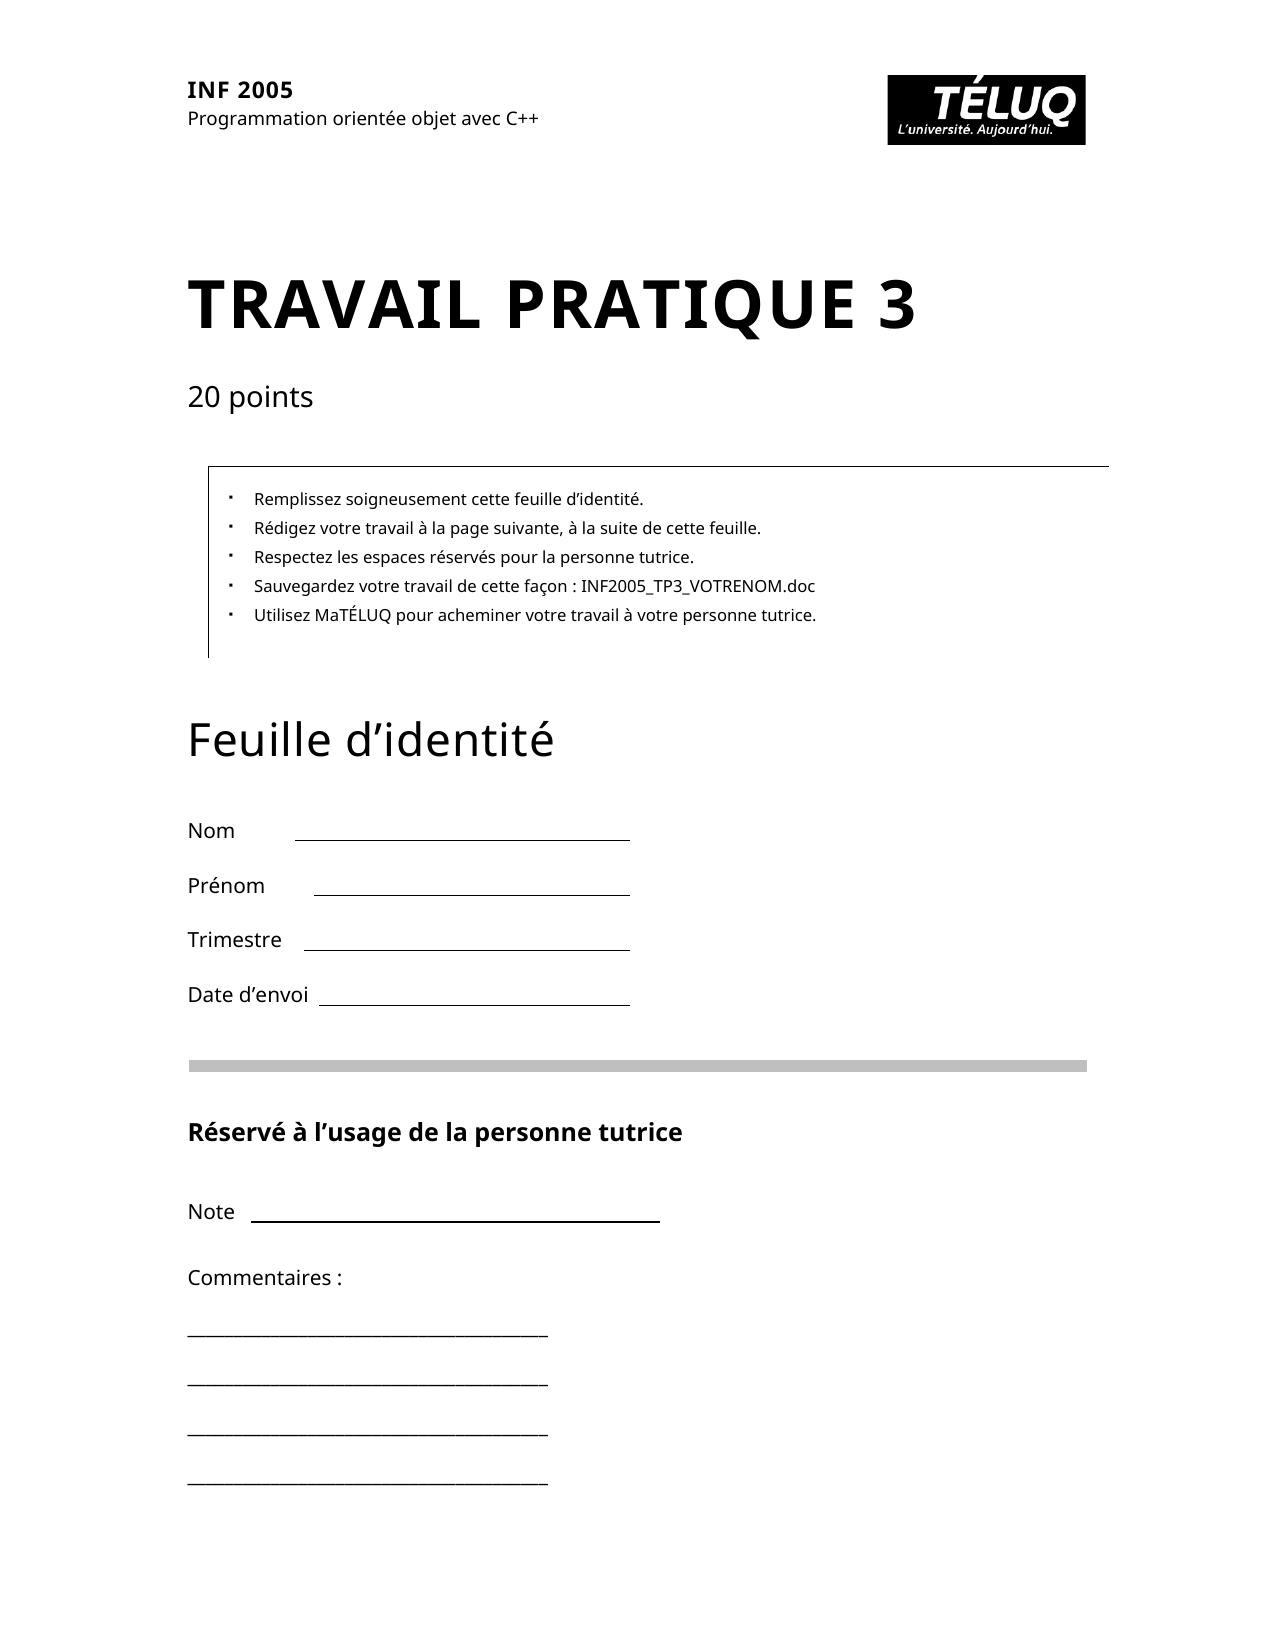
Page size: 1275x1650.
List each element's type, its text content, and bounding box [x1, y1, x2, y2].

picture [887, 75, 1086, 145]
text Nom [187, 816, 1088, 844]
text INF 2005 [187, 74, 1088, 105]
text Prénom [187, 871, 1088, 899]
text Date d’envoi [187, 981, 1088, 1009]
text 20 points [187, 376, 1088, 416]
text Trimestre [187, 926, 1088, 954]
text _______________________________________ [187, 1312, 1088, 1341]
text Commentaires : [187, 1263, 1088, 1291]
text Réservé à l’usage de la personne tutrice [187, 1114, 1088, 1149]
text Feuille d’identité [187, 708, 1088, 770]
text Travail Pratique 3 [187, 250, 1088, 355]
text _______________________________________ [187, 1362, 1088, 1390]
text Note [187, 1197, 1088, 1226]
text _______________________________________ [187, 1411, 1088, 1439]
text Programmation orientée objet avec C++ [187, 105, 887, 131]
table_header ■ Remplissez soigneusement cette feuille d’identité. ■ Rédigez votre travail à la page suivante, à la suite de cette feuille. ■ Respectez les espaces réservés pour la personne tutrice. ■ Sauvegardez votre travail de cette façon : INF2005_TP3_VOTRENOM.doc ■ Utilisez MaTÉLUQ pour acheminer votre travail à votre personne tutrice. [209, 467, 1109, 658]
text _______________________________________ [187, 1460, 1088, 1488]
